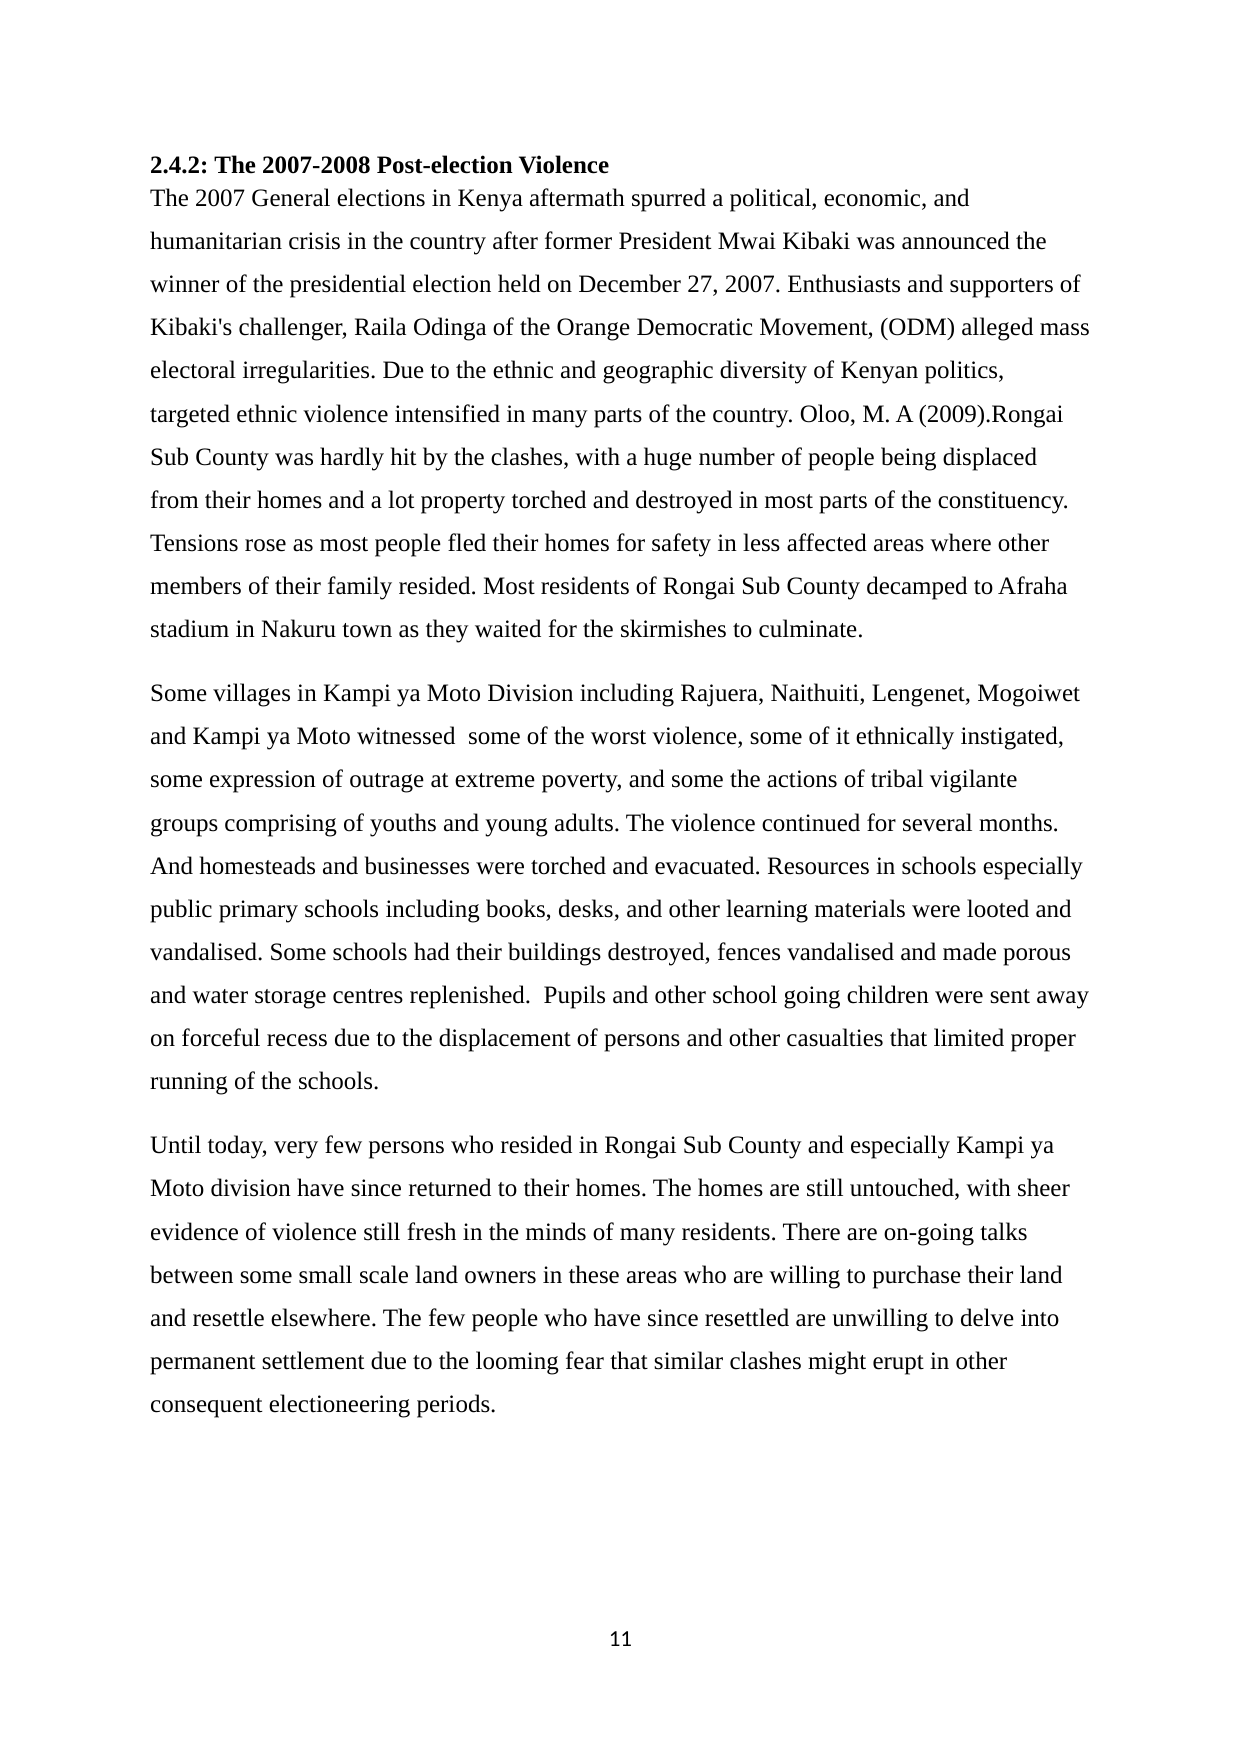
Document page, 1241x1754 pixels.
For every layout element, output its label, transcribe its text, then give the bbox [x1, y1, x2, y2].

subtitle 2.4.2: The 2007-2008 Post-election Violence [150, 150, 1090, 179]
text The 2007 General elections in Kenya aftermath spurred a political, economic, and humanitarian crisis in the country after former President Mwai Kibaki was announced the winner of the presidential election held on December 27, 2007. Enthusiasts and supporters of Kibaki's challenger, Raila Odinga of the Orange Democratic Movement, (ODM) alleged mass electoral irregularities. Due to the ethnic and geographic diversity of Kenyan politics, targeted ethnic violence intensified in many parts of the country. Oloo, M. A (2009).Rongai Sub County was hardly hit by the clashes, with a huge number of people being displaced from their homes and a lot property torched and destroyed in most parts of the constituency. Tensions rose as most people fled their homes for safety in less affected areas where other members of their family resided. Most residents of Rongai Sub County decamped to Afraha stadium in Nakuru town as they waited for the skirmishes to culminate. [150, 183, 1090, 643]
text Some villages in Kampi ya Moto Division including Rajuera, Naithuiti, Lengenet, Mogoiwet and Kampi ya Moto witnessed some of the worst violence, some of it ethnically instigated, some expression of outrage at extreme poverty, and some the actions of tribal vigilante groups comprising of youths and young adults. The violence continued for several months. And homesteads and businesses were torched and evacuated. Resources in schools especially public primary schools including books, desks, and other learning materials were looted and vandalised. Some schools had their buildings destroyed, fences vandalised and made porous and water storage centres replenished. Pupils and other school going children were sent away on forceful recess due to the displacement of persons and other casualties that limited proper running of the schools. [150, 678, 1090, 1095]
text Until today, very few persons who resided in Rongai Sub County and especially Kampi ya Moto division have since returned to their homes. The homes are still untouched, with sheer evidence of violence still fresh in the minds of many residents. There are on-going talks between some small scale land owners in these areas who are willing to purchase their land and resettle elsewhere. The few people who have since resettled are unwilling to delve into permanent settlement due to the looming fear that similar clashes might erupt in other consequent electioneering periods. [150, 1130, 1090, 1418]
